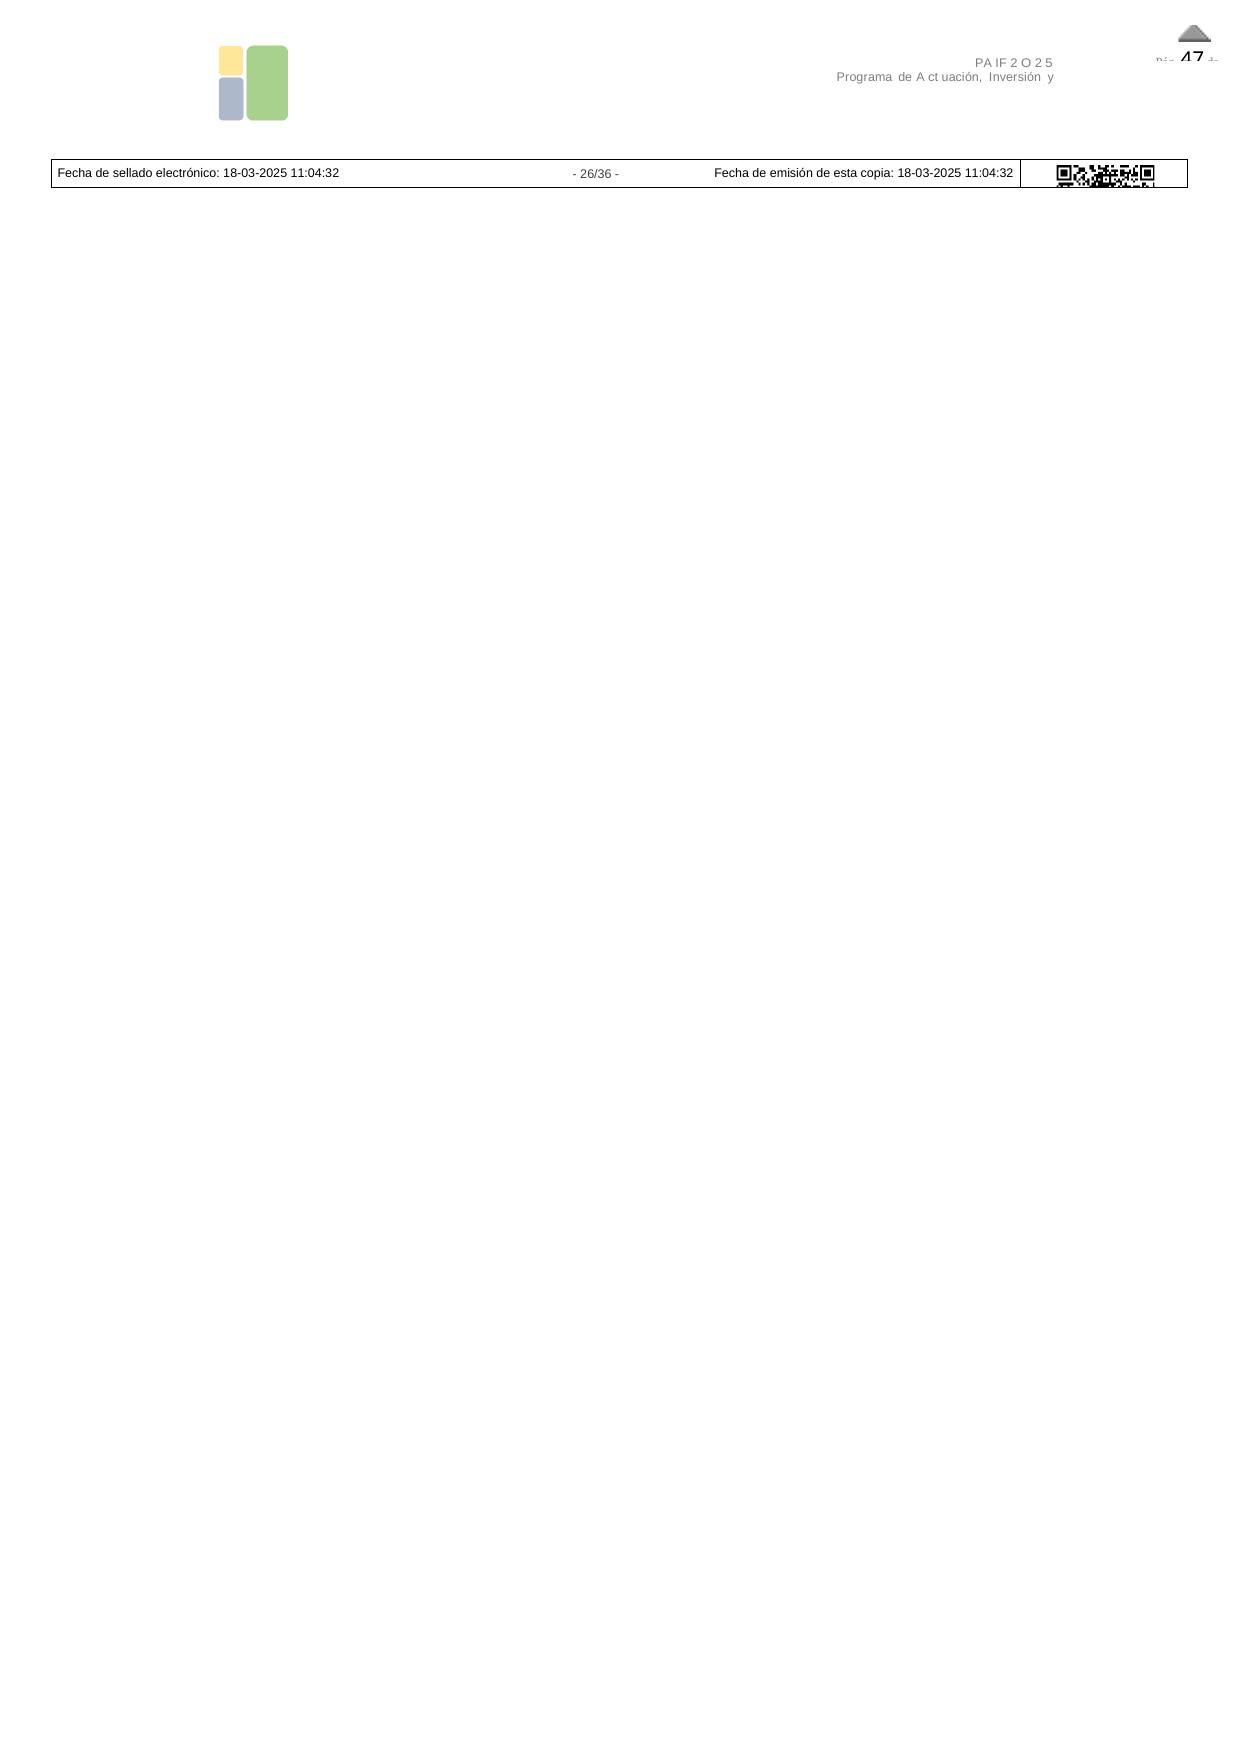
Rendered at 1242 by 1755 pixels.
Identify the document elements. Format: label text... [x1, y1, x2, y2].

table_cell Fecha de sellado electrónico: 18-03-2025 11:04:32 - 26/36 - Fecha de emisión de esta copia: 18-03-2025 11:04:32 [52, 160, 1020, 187]
table_header [1021, 160, 1187, 187]
